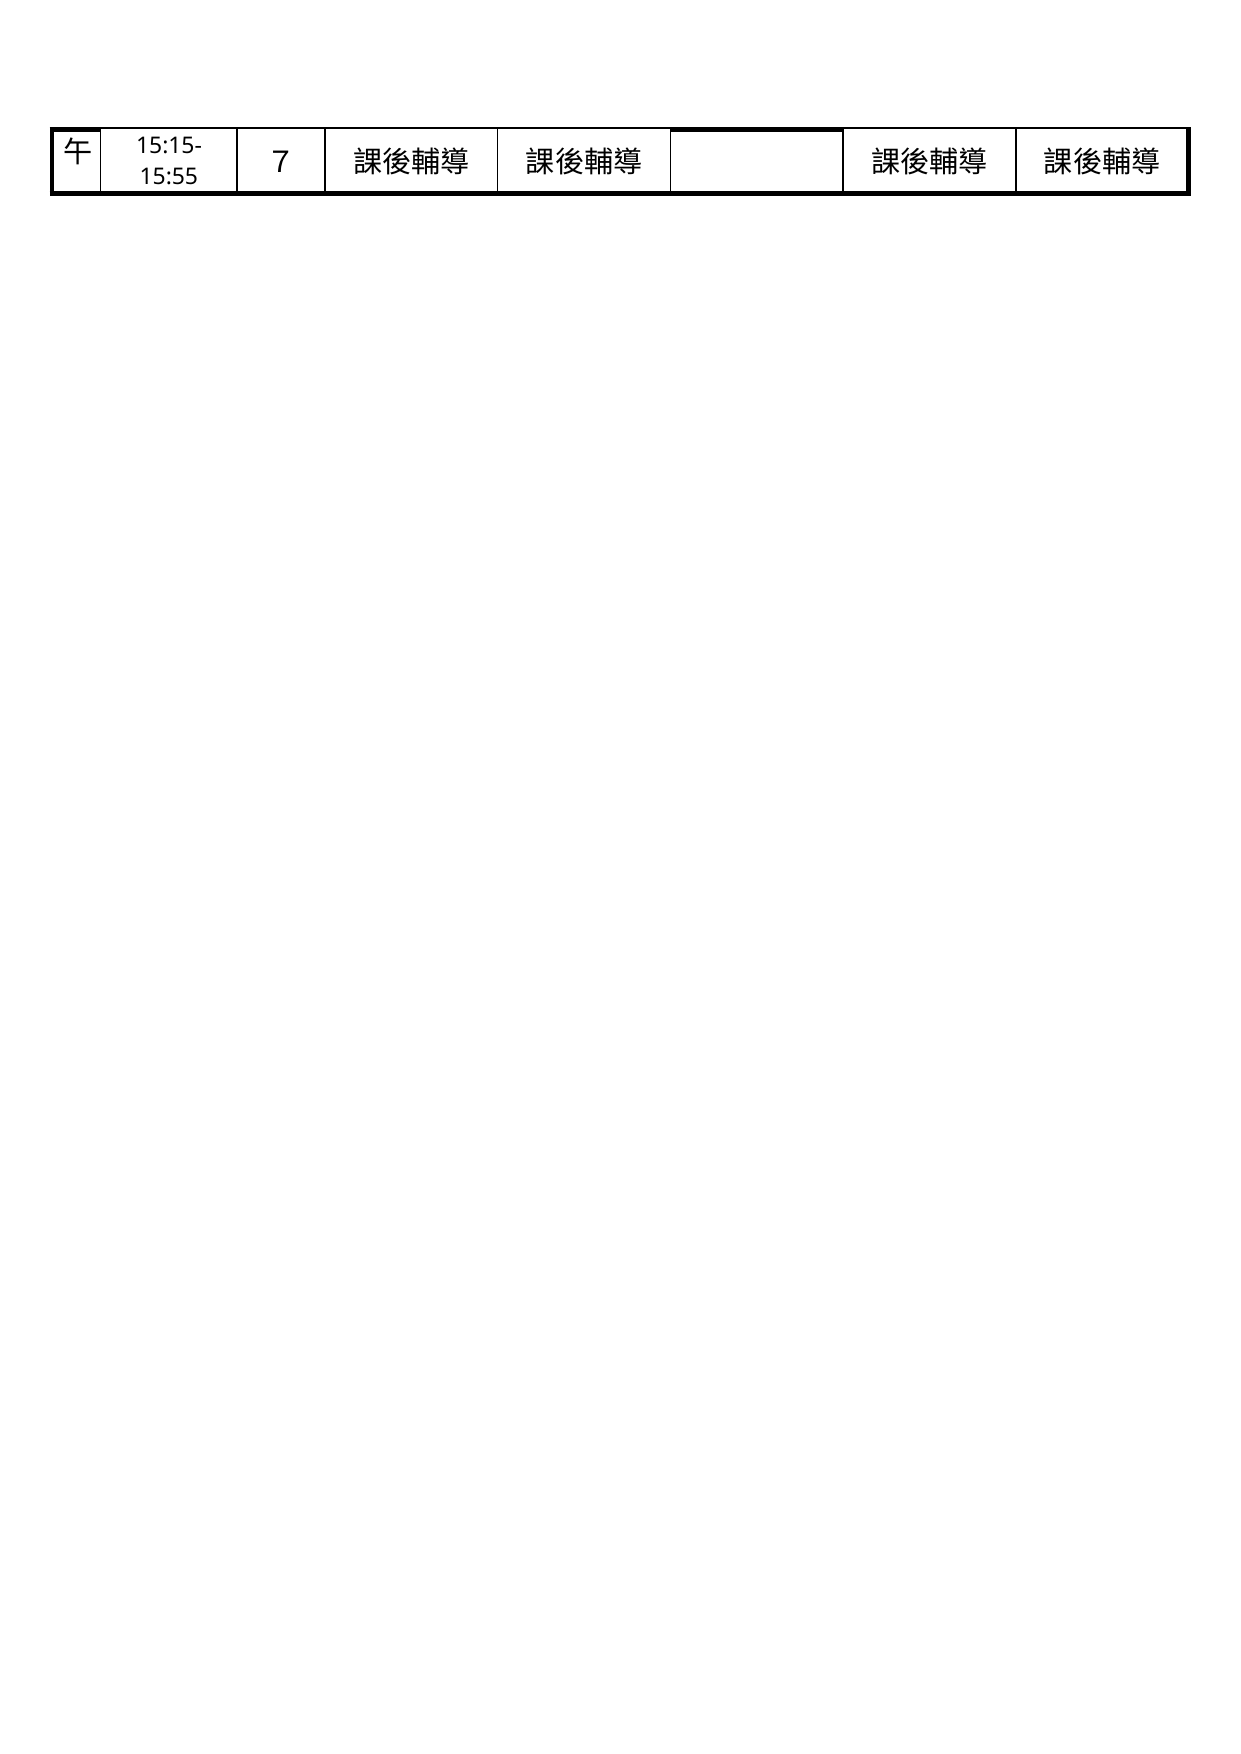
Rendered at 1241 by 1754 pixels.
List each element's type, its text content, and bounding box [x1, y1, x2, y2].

table_cell 課後輔導 [326, 129, 497, 191]
table_cell 15:15-15:55 [101, 129, 236, 191]
table_cell 課後輔導 [498, 129, 670, 191]
table_cell [671, 132, 842, 191]
table_cell 課後輔導 [1017, 129, 1186, 191]
table_cell 午 [54, 132, 100, 191]
table_cell 課後輔導 [844, 129, 1015, 191]
table_cell ７ [238, 129, 324, 191]
